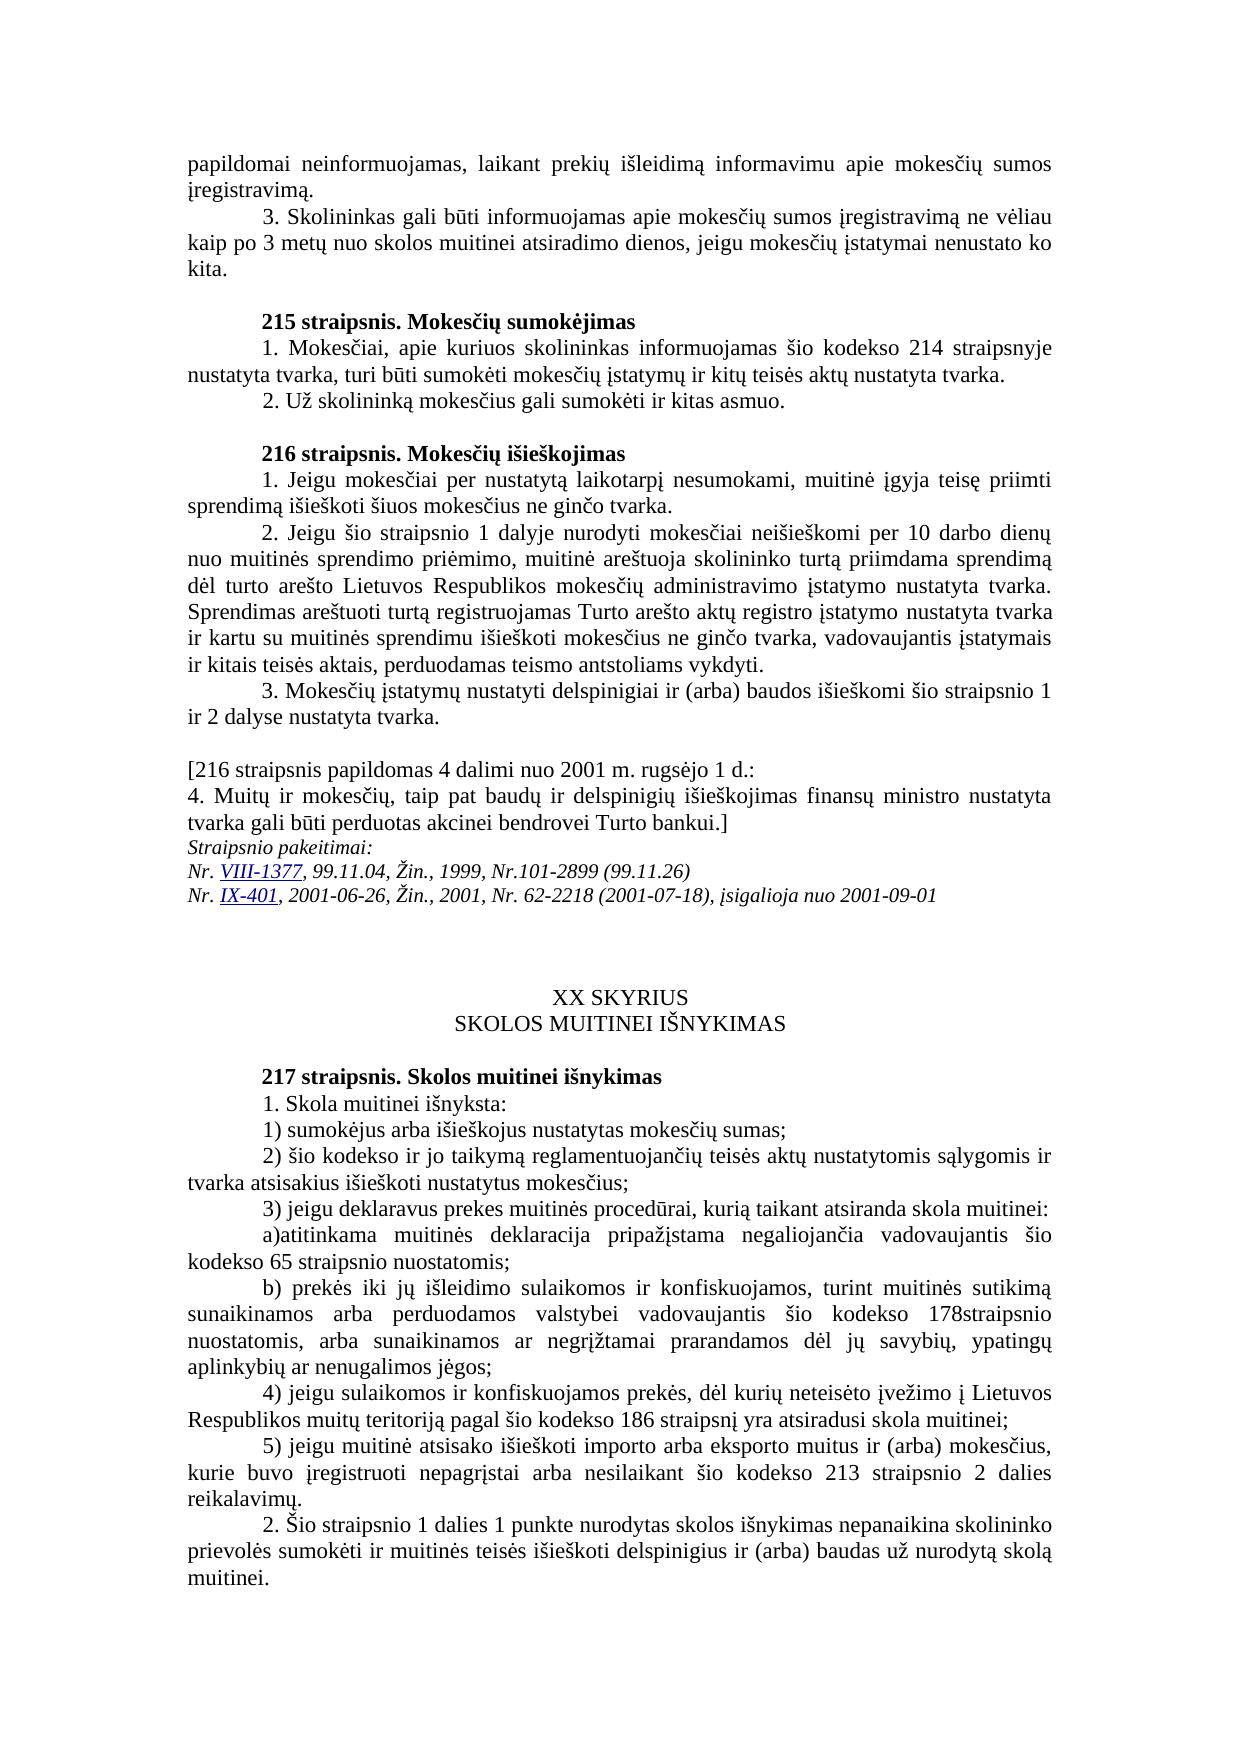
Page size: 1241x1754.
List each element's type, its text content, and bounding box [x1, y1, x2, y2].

text 1. Skola muitinei išnyksta: [187, 1089, 1053, 1116]
text 4. Muitų ir mokesčių, taip pat baudų ir delspinigių išieškojimas finansų ministro nustatyta tvarka gali būti perduotas akcinei bendrovei Turto bankui.] [187, 782, 1053, 835]
text 1) sumokėjus arba išieškojus nustatytas mokesčių sumas; [187, 1116, 1053, 1142]
text 4) jeigu sulaikomos ir konfiskuojamos prekės, dėl kurių neteisėto įvežimo į Lietuvos Respublikos muitų teritoriją pagal šio kodekso 186 straipsnį yra atsiradusi skola muitinei; [187, 1379, 1053, 1432]
text 5) jeigu muitinė atsisako išieškoti importo arba eksporto muitus ir (arba) mokesčius, kurie buvo įregistruoti nepagrįstai arba nesilaikant šio kodekso 213 straipsnio 2 dalies reikalavimų. [187, 1432, 1053, 1511]
text 2) šio kodekso ir jo taikymą reglamentuojančių teisės aktų nustatytomis sąlygomis ir tvarka atsisakius išieškoti nustatytus mokesčius; [187, 1142, 1053, 1195]
text 3) jeigu deklaravus prekes muitinės procedūrai, kurią taikant atsiranda skola muitinei: [187, 1195, 1053, 1221]
text 215 straipsnis. Mokesčių sumokėjimas [187, 308, 1053, 334]
text 2. Jeigu šio straipsnio 1 dalyje nurodyti mokesčiai neišieškomi per 10 darbo dienų nuo muitinės sprendimo priėmimo, muitinė areštuoja skolininko turtą priimdama sprendimą dėl turto arešto Lietuvos Respublikos mokesčių administravimo įstatymo nustatyta tvarka. Sprendimas areštuoti turtą registruojamas Turto arešto aktų registro įstatymo nustatyta tvarka ir kartu su muitinės sprendimu išieškoti mokesčius ne ginčo tvarka, vadovaujantis įstatymais ir kitais teisės aktais, perduodamas teismo antstoliams vykdyti. [187, 519, 1053, 677]
text XX SKYRIUS [187, 984, 1053, 1011]
text Straipsnio pakeitimai: [187, 835, 1053, 859]
text papildomai neinformuojamas, laikant prekių išleidimą informavimu apie mokesčių sumos įregistravimą. [187, 150, 1053, 203]
text a)atitinkama muitinės deklaracija pripažįstama negaliojančia vadovaujantis šio kodekso 65 straipsnio nuostatomis; [187, 1221, 1053, 1274]
text Nr. IX-401, 2001-06-26, Žin., 2001, Nr. 62-2218 (2001-07-18), įsigalioja nuo 2001-09-01 [187, 883, 1053, 907]
text 2. Šio straipsnio 1 dalies 1 punkte nurodytas skolos išnykimas nepanaikina skolininko prievolės sumokėti ir muitinės teisės išieškoti delspinigius ir (arba) baudas už nurodytą skolą muitinei. [187, 1511, 1053, 1590]
text 3. Mokesčių įstatymų nustatyti delspinigiai ir (arba) baudos išieškomi šio straipsnio 1 ir 2 dalyse nustatyta tvarka. [187, 677, 1053, 730]
text 3. Skolininkas gali būti informuojamas apie mokesčių sumos įregistravimą ne vėliau kaip po 3 metų nuo skolos muitinei atsiradimo dienos, jeigu mokesčių įstatymai nenustato ko kita. [187, 203, 1053, 282]
text SKOLOS MUITINEI IŠNYKIMAS [187, 1011, 1053, 1037]
text 1. Jeigu mokesčiai per nustatytą laikotarpį nesumokami, muitinė įgyja teisę priimti sprendimą išieškoti šiuos mokesčius ne ginčo tvarka. [187, 466, 1053, 519]
text Nr. VIII-1377, 99.11.04, Žin., 1999, Nr.101-2899 (99.11.26) [187, 859, 1053, 883]
text 217 straipsnis. Skolos muitinei išnykimas [187, 1063, 1053, 1089]
text 2. Už skolininką mokesčius gali sumokėti ir kitas asmuo. [187, 387, 1053, 413]
text 216 straipsnis. Mokesčių išieškojimas [187, 440, 1053, 466]
text [216 straipsnis papildomas 4 dalimi nuo 2001 m. rugsėjo 1 d.: [187, 756, 1053, 782]
text 1. Mokesčiai, apie kuriuos skolininkas informuojamas šio kodekso 214 straipsnyje nustatyta tvarka, turi būti sumokėti mokesčių įstatymų ir kitų teisės aktų nustatyta tvarka. [187, 334, 1053, 387]
text b) prekės iki jų išleidimo sulaikomos ir konfiskuojamos, turint muitinės sutikimą sunaikinamos arba perduodamos valstybei vadovaujantis šio kodekso 178straipsnio nuostatomis, arba sunaikinamos ar negrįžtamai prarandamos dėl jų savybių, ypatingų aplinkybių ar nenugalimos jėgos; [187, 1274, 1053, 1379]
